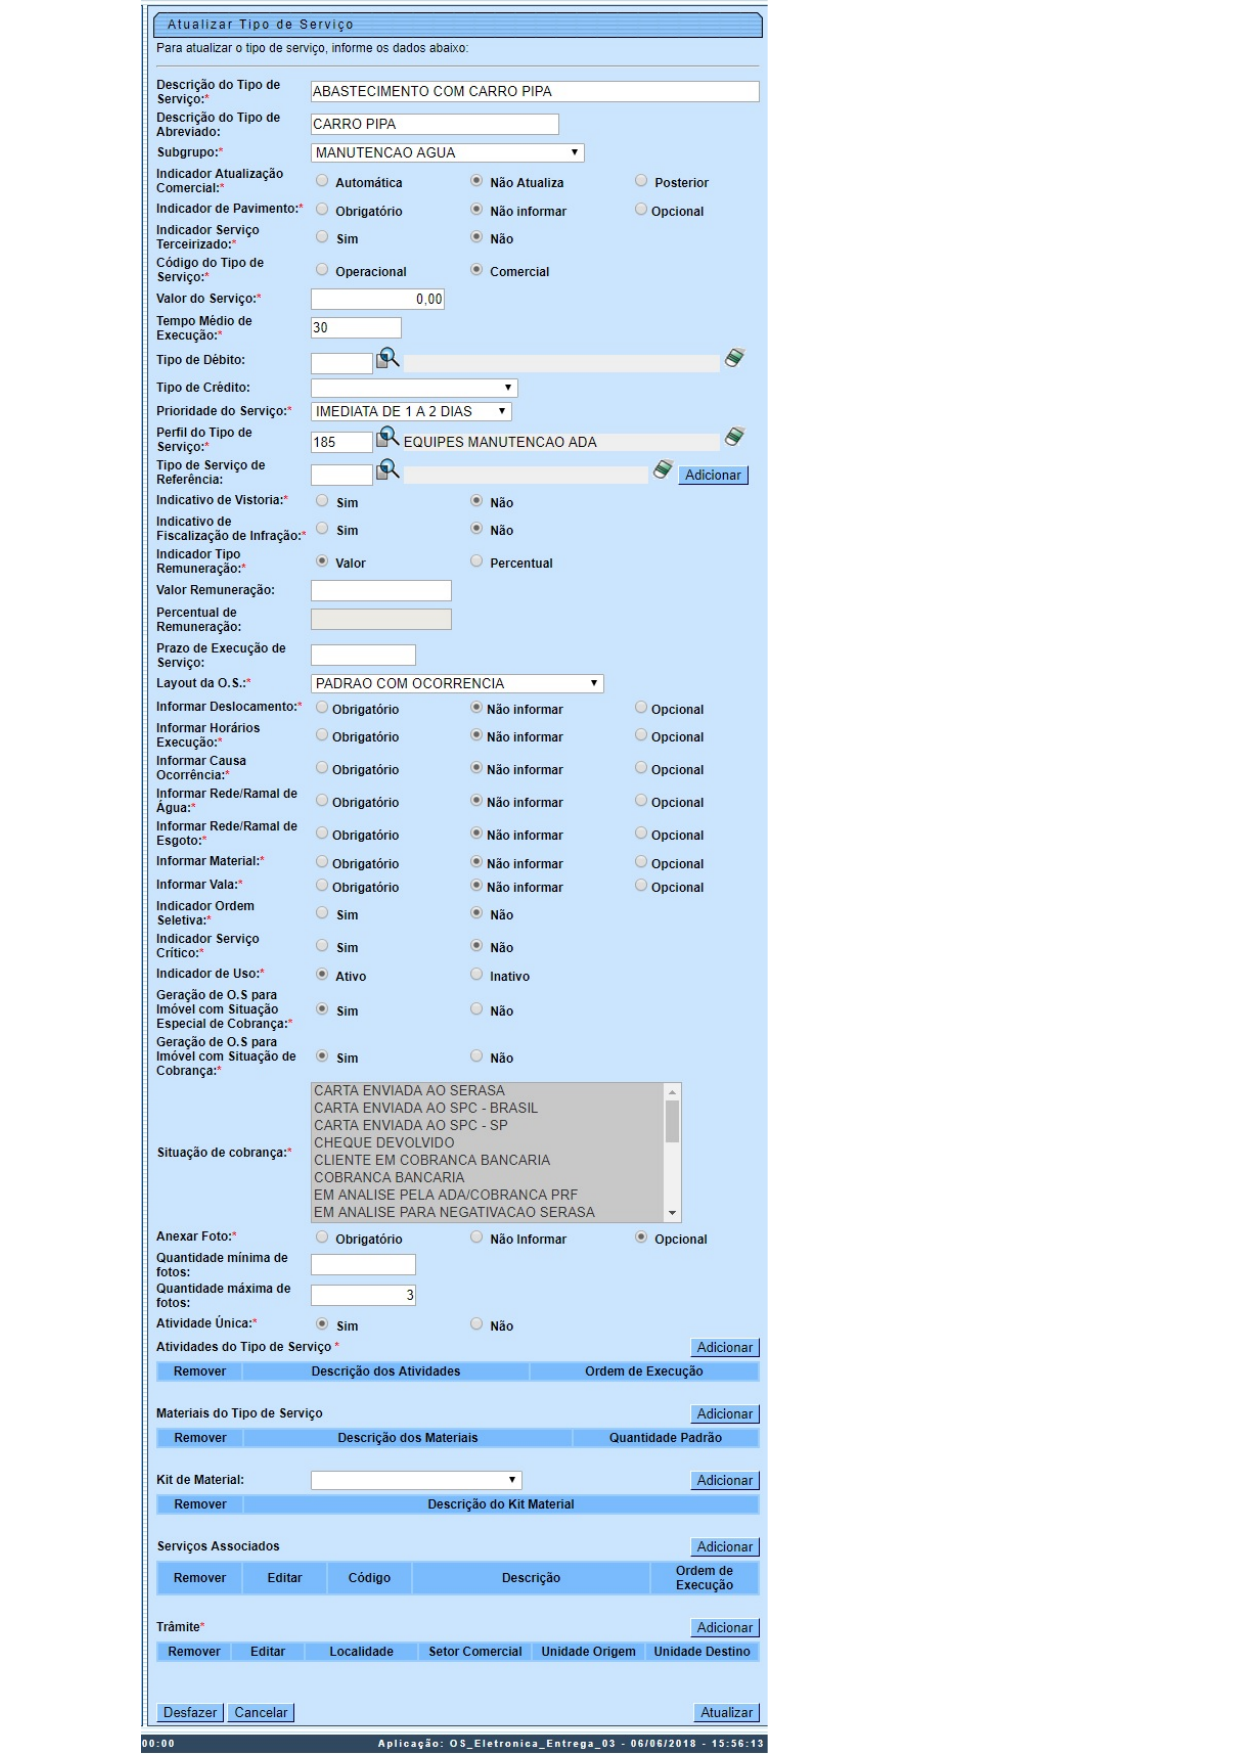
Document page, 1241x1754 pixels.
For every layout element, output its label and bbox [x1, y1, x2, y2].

picture [141, 0, 768, 1754]
